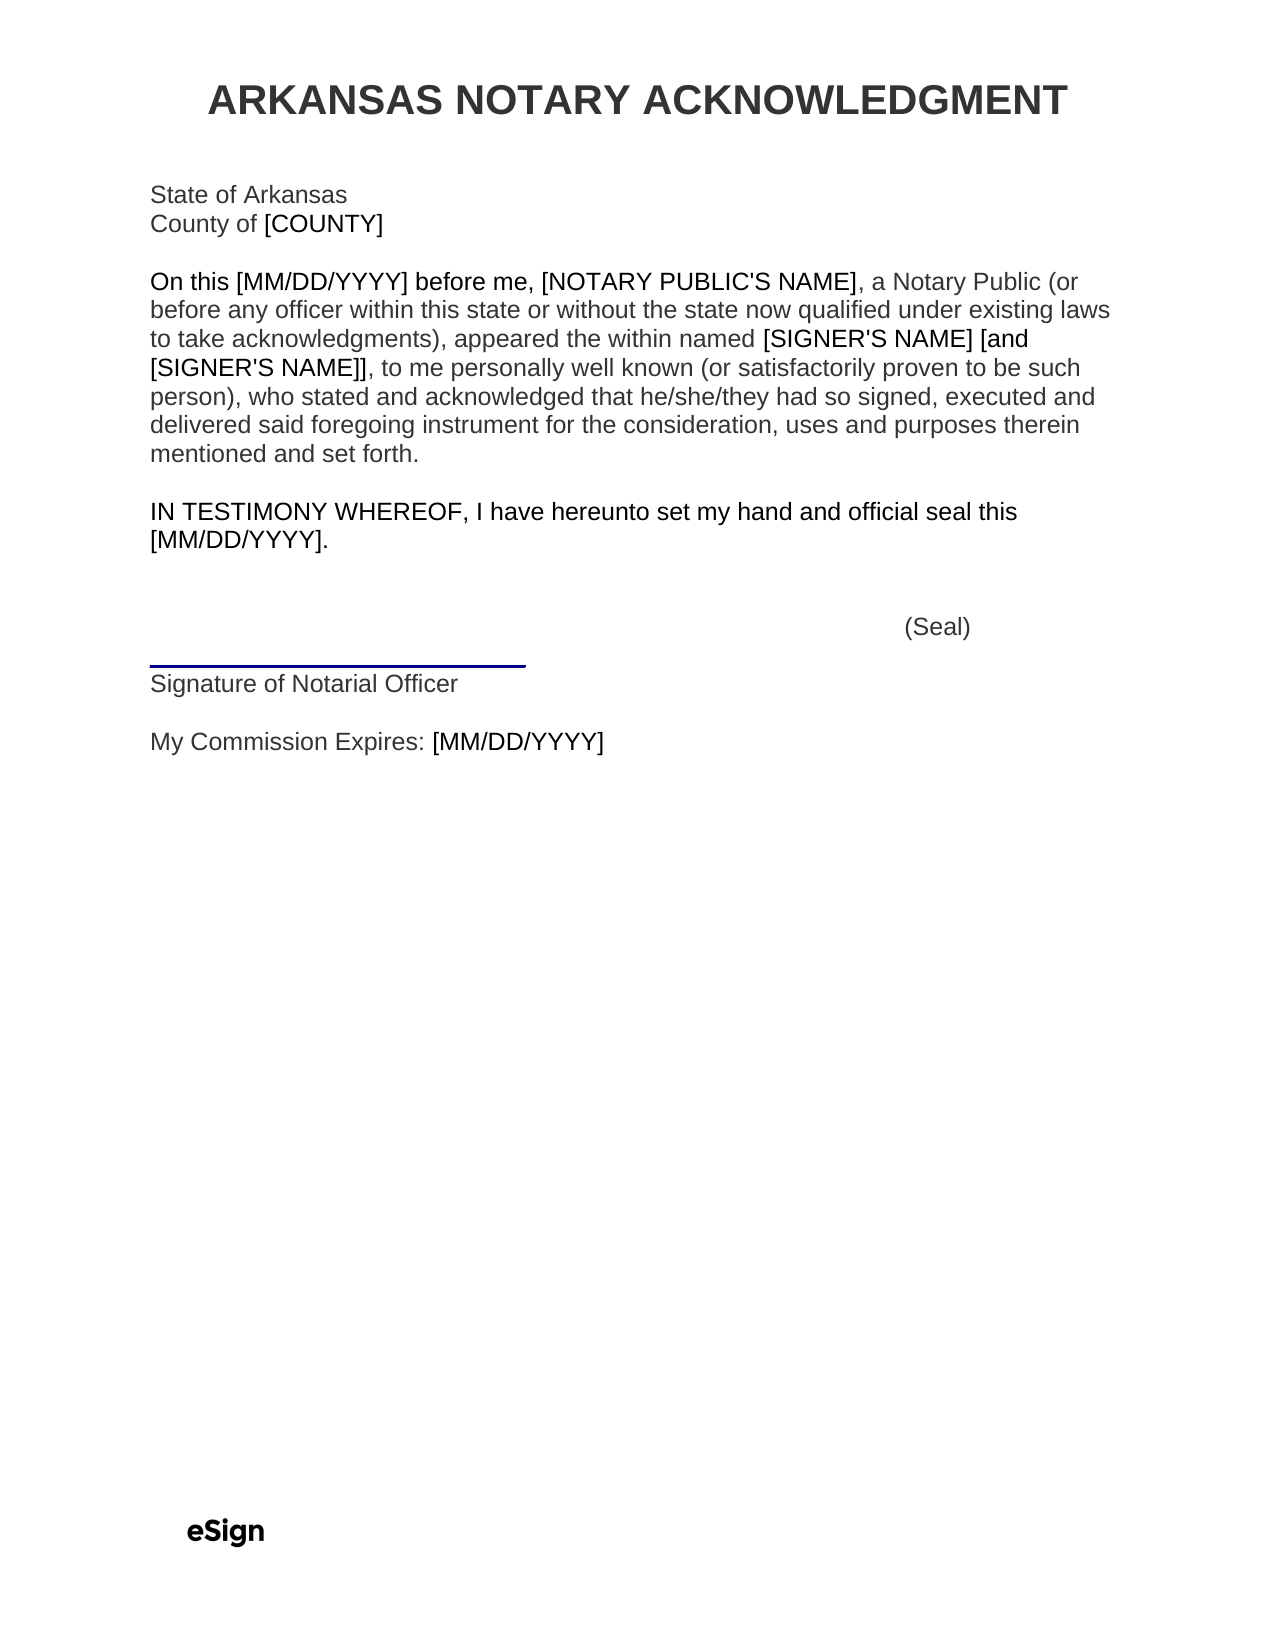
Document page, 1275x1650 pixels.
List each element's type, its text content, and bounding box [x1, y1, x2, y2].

text (Seal) [750, 583, 1125, 640]
text Signature of Notarial Officer [150, 669, 1125, 727]
text On this [MM/DD/YYYY] before me, [NOTARY PUBLIC'S NAME], a Notary Public (or before any officer within this state or without the state now qualified under existing laws to take acknowledgments), appeared the within named [SIGNER'S NAME] [and [SIGNER'S NAME]], to me personally well known (or satisfactorily proven to be such person), who stated and acknowledged that he/she/they had so signed, executed and delivered said foregoing instrument for the consideration, uses and purposes therein mentioned and set forth. [150, 267, 1125, 468]
text State of Arkansas [150, 180, 1125, 209]
text County of [COUNTY] [150, 209, 1125, 238]
text ___________________________ [150, 640, 1125, 669]
title ARKANSAS NOTARY ACKNOWLEDGMENT [150, 75, 1125, 123]
text IN TESTIMONY WHEREOF, I have hereunto set my hand and official seal this [MM/DD/YYYY]. [150, 497, 1125, 554]
text My Commission Expires: [MM/DD/YYYY] [150, 727, 1125, 755]
